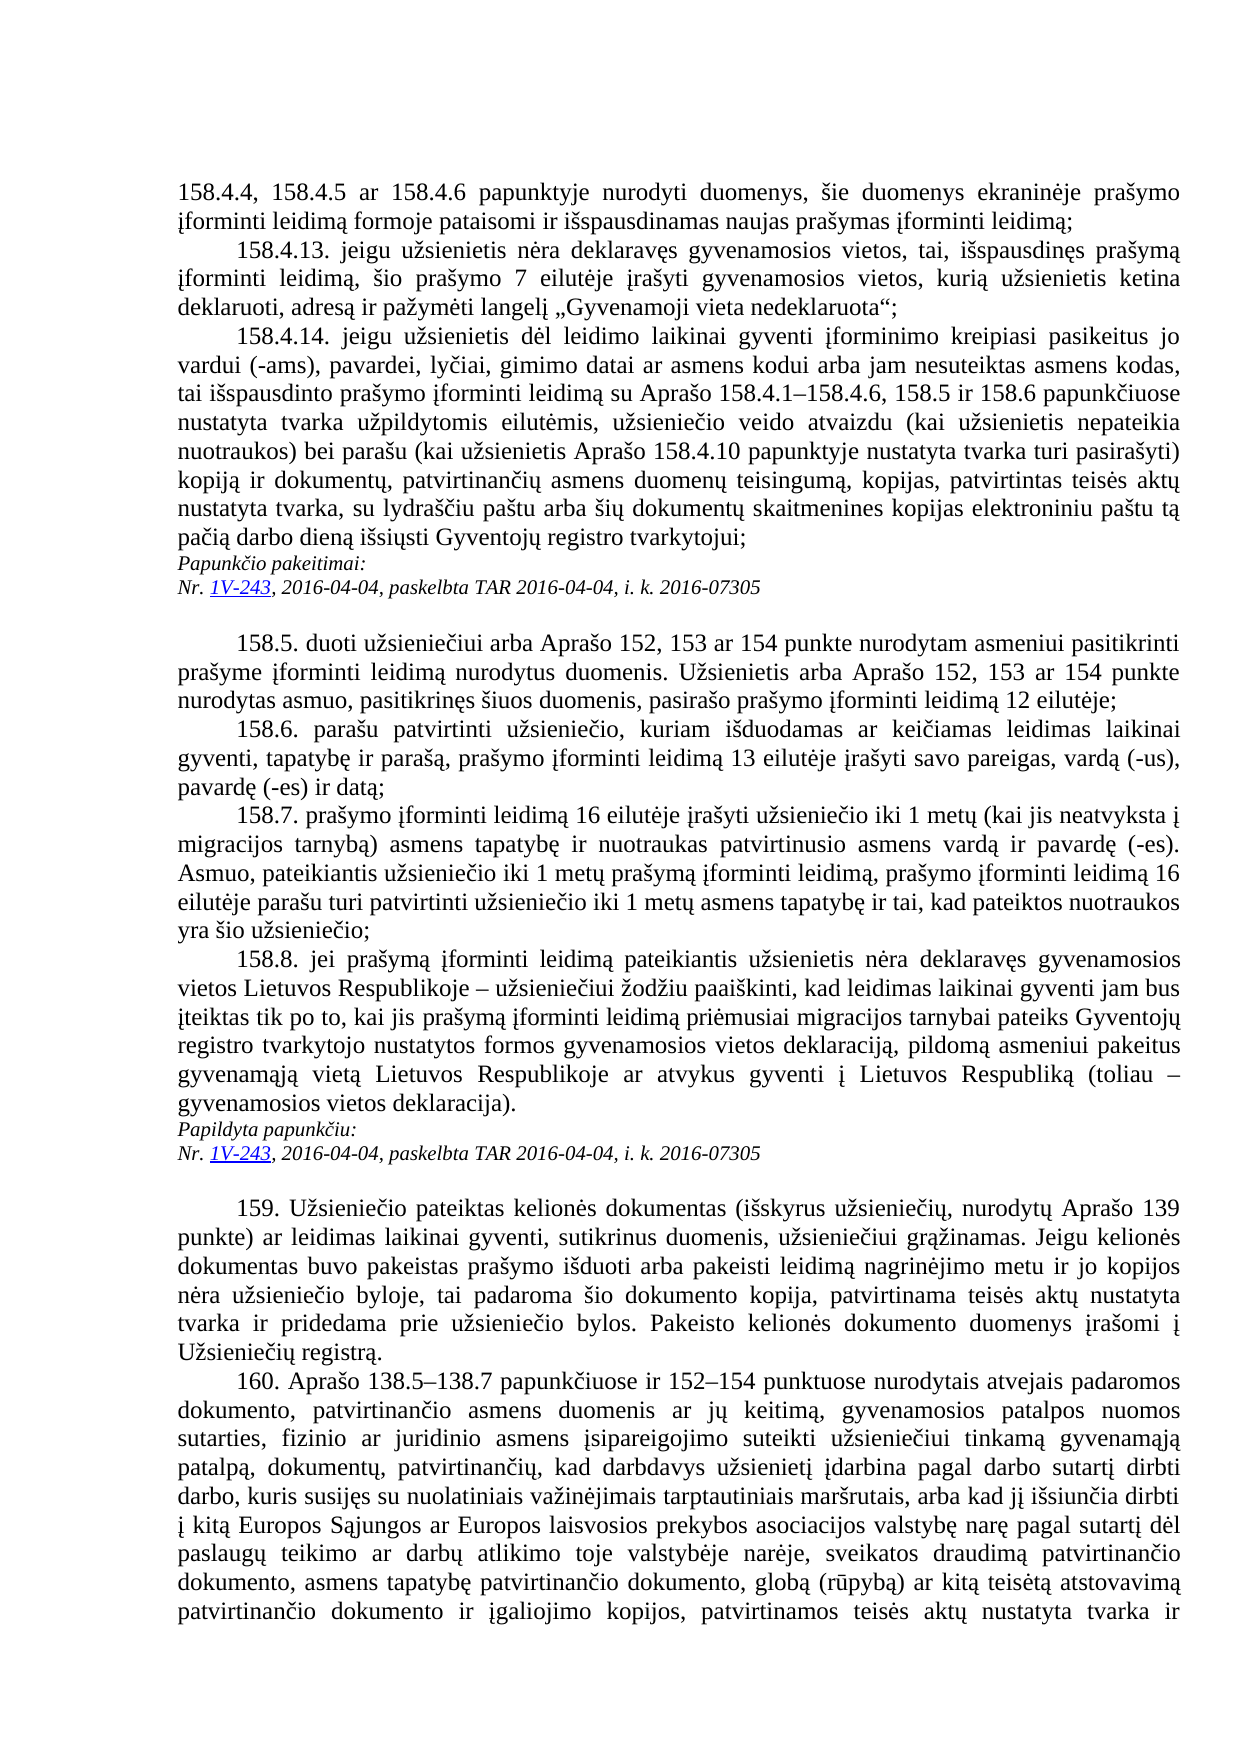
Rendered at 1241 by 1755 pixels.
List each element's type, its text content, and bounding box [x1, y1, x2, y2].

text Nr. 1V-243, 2016-04-04, paskelbta TAR 2016-04-04, i. k. 2016-07305 [177, 575, 1181, 599]
text 158.4.4, 158.4.5 ar 158.4.6 papunktyje nurodyti duomenys, šie duomenys ekraninėje prašymo įforminti leidimą formoje pataisomi ir išspausdinamas naujas prašymas įforminti leidimą; [177, 177, 1181, 235]
text 158.8. jei prašymą įforminti leidimą pateikiantis užsienietis nėra deklaravęs gyvenamosios vietos Lietuvos Respublikoje – užsieniečiui žodžiu paaiškinti, kad leidimas laikinai gyventi jam bus įteiktas tik po to, kai jis prašymą įforminti leidimą priėmusiai migracijos tarnybai pateiks Gyventojų registro tvarkytojo nustatytos formos gyvenamosios vietos deklaraciją, pildomą asmeniui pakeitus gyvenamąją vietą Lietuvos Respublikoje ar atvykus gyventi į Lietuvos Respubliką (toliau – gyvenamosios vietos deklaracija). [177, 944, 1181, 1117]
text 158.4.13. jeigu užsienietis nėra deklaravęs gyvenamosios vietos, tai, išspausdinęs prašymą įforminti leidimą, šio prašymo 7 eilutėje įrašyti gyvenamosios vietos, kurią užsienietis ketina deklaruoti, adresą ir pažymėti langelį „Gyvenamoji vieta nedeklaruota“; [177, 235, 1181, 321]
text 158.4.14. jeigu užsienietis dėl leidimo laikinai gyventi įforminimo kreipiasi pasikeitus jo vardui (-ams), pavardei, lyčiai, gimimo datai ar asmens kodui arba jam nesuteiktas asmens kodas, tai išspausdinto prašymo įforminti leidimą su Aprašo 158.4.1–158.4.6, 158.5 ir 158.6 papunkčiuose nustatyta tvarka užpildytomis eilutėmis, užsieniečio veido atvaizdu (kai užsienietis nepateikia nuotraukos) bei parašu (kai užsienietis Aprašo 158.4.10 papunktyje nustatyta tvarka turi pasirašyti) kopiją ir dokumentų, patvirtinančių asmens duomenų teisingumą, kopijas, patvirtintas teisės aktų nustatyta tvarka, su lydraščiu paštu arba šių dokumentų skaitmenines kopijas elektroniniu paštu tą pačią darbo dieną išsiųsti Gyventojų registro tvarkytojui; [177, 321, 1181, 551]
text Papunkčio pakeitimai: [177, 551, 1181, 575]
text 158.5. duoti užsieniečiui arba Aprašo 152, 153 ar 154 punkte nurodytam asmeniui pasitikrinti prašyme įforminti leidimą nurodytus duomenis. Užsienietis arba Aprašo 152, 153 ar 154 punkte nurodytas asmuo, pasitikrinęs šiuos duomenis, pasirašo prašymo įforminti leidimą 12 eilutėje; [177, 628, 1181, 714]
text Papildyta papunkčiu: [177, 1117, 1181, 1141]
text 159. Užsieniečio pateiktas kelionės dokumentas (išskyrus užsieniečių, nurodytų Aprašo 139 punkte) ar leidimas laikinai gyventi, sutikrinus duomenis, užsieniečiui grąžinamas. Jeigu kelionės dokumentas buvo pakeistas prašymo išduoti arba pakeisti leidimą nagrinėjimo metu ir jo kopijos nėra užsieniečio byloje, tai padaroma šio dokumento kopija, patvirtinama teisės aktų nustatyta tvarka ir pridedama prie užsieniečio bylos. Pakeisto kelionės dokumento duomenys įrašomi į Užsieniečių registrą. [177, 1193, 1181, 1366]
text Nr. 1V-243, 2016-04-04, paskelbta TAR 2016-04-04, i. k. 2016-07305 [177, 1141, 1181, 1165]
text 160. Aprašo 138.5–138.7 papunkčiuose ir 152–154 punktuose nurodytais atvejais padaromos dokumento, patvirtinančio asmens duomenis ar jų keitimą, gyvenamosios patalpos nuomos sutarties, fizinio ar juridinio asmens įsipareigojimo suteikti užsieniečiui tinkamą gyvenamąją patalpą, dokumentų, patvirtinančių, kad darbdavys užsienietį įdarbina pagal darbo sutartį dirbti darbo, kuris susijęs su nuolatiniais važinėjimais tarptautiniais maršrutais, arba kad jį išsiunčia dirbti į kitą Europos Sąjungos ar Europos laisvosios prekybos asociacijos valstybę narę pagal sutartį dėl paslaugų teikimo ar darbų atlikimo toje valstybėje narėje, sveikatos draudimą patvirtinančio dokumento, asmens tapatybę patvirtinančio dokumento, globą (rūpybą) ar kitą teisėtą atstovavimą patvirtinančio dokumento ir įgaliojimo kopijos, patvirtinamos teisės aktų nustatyta tvarka ir [177, 1366, 1181, 1625]
text 158.6. parašu patvirtinti užsieniečio, kuriam išduodamas ar keičiamas leidimas laikinai gyventi, tapatybę ir parašą, prašymo įforminti leidimą 13 eilutėje įrašyti savo pareigas, vardą (-us), pavardę (-es) ir datą; [177, 714, 1181, 800]
text 158.7. prašymo įforminti leidimą 16 eilutėje įrašyti užsieniečio iki 1 metų (kai jis neatvyksta į migracijos tarnybą) asmens tapatybę ir nuotraukas patvirtinusio asmens vardą ir pavardę (-es). Asmuo, pateikiantis užsieniečio iki 1 metų prašymą įforminti leidimą, prašymo įforminti leidimą 16 eilutėje parašu turi patvirtinti užsieniečio iki 1 metų asmens tapatybę ir tai, kad pateiktos nuotraukos yra šio užsieniečio; [177, 800, 1181, 944]
